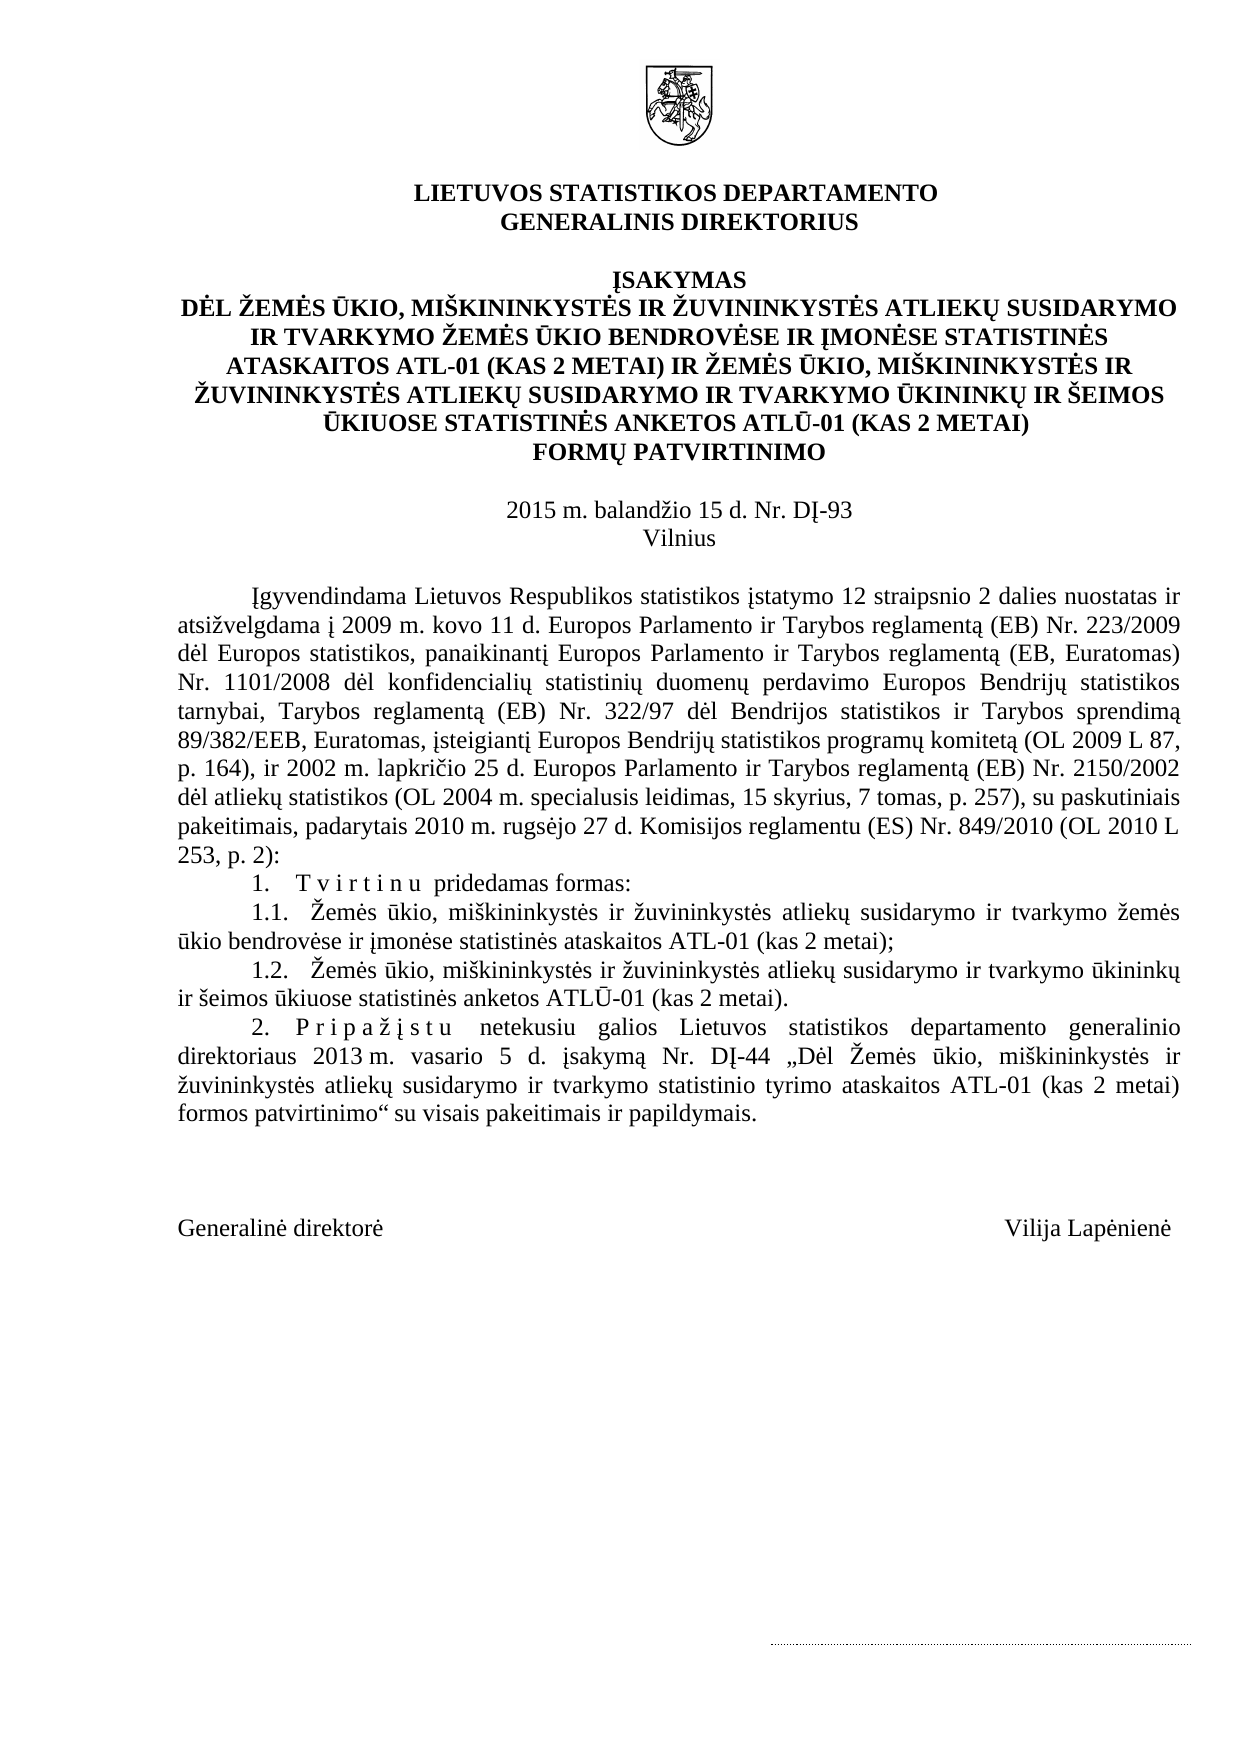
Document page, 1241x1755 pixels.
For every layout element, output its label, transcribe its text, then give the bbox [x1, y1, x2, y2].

text 1. Tvirtinu pridedamas formas: [177, 868, 1181, 897]
text 2. Pripažįstu netekusiu galios Lietuvos statistikos departamento generalinio direktoriaus 2013 m. vasario 5 d. įsakymą Nr. DĮ-44 „Dėl Žemės ūkio, miškininkystės ir žuvininkystės atliekų susidarymo ir tvarkymo statistinio tyrimo ataskaitos ATL-01 (kas 2 metai) formos patvirtinimo“ su visais pakeitimais ir papildymais. [177, 1012, 1181, 1127]
text GENERALINIS DIREKTORIUS [177, 207, 1181, 236]
text Vilnius [177, 523, 1181, 552]
text DĖL ŽEMĖS ŪKIO, MIŠKININKYSTĖS IR ŽUVININKYSTĖS ATLIEKŲ SUSIDARYMO IR TVARKYMO ŽEMĖS ŪKIO BENDROVĖSE IR ĮMONĖSE STATISTINĖS ATASKAITOS ATL-01 (KAS 2 METAI) IR ŽEMĖS ŪKIO, MIŠKININKYSTĖS IR ŽUVININKYSTĖS ATLIEKŲ SUSIDARYMO IR TVARKYMO ŪKININKŲ IR ŠEIMOS ŪKIUOSE STATISTINĖS ANKETOS ATLŪ-01 (KAS 2 METAI) [177, 293, 1181, 437]
text FORMŲ PATVIRTINIMO [177, 437, 1181, 466]
text Generalinė direktorė Vilija Lapėnienė [177, 1213, 1181, 1242]
text LIETUVOS STATISTIKOS DEPARTAMENTO [177, 178, 1181, 207]
text 2015 m. balandžio 15 d. Nr. DĮ-93 [177, 495, 1181, 523]
text Įgyvendindama Lietuvos Respublikos statistikos įstatymo 12 straipsnio 2 dalies nuostatas ir atsižvelgdama į 2009 m. kovo 11 d. Europos Parlamento ir Tarybos reglamentą (EB) Nr. 223/2009 dėl Europos statistikos, panaikinantį Europos Parlamento ir Tarybos reglamentą (EB, Euratomas) Nr. 1101/2008 dėl konfidencialių statistinių duomenų perdavimo Europos Bendrijų statistikos tarnybai, Tarybos reglamentą (EB) Nr. 322/97 dėl Bendrijos statistikos ir Tarybos sprendimą 89/382/EEB, Euratomas, įsteigiantį Europos Bendrijų statistikos programų komitetą (OL 2009 L 87, p. 164), ir 2002 m. lapkričio 25 d. Europos Parlamento ir Tarybos reglamentą (EB) Nr. 2150/2002 dėl atliekų statistikos (OL 2004 m. specialusis leidimas, 15 skyrius, 7 tomas, p. 257), su paskutiniais pakeitimais, padarytais 2010 m. rugsėjo 27 d. Komisijos reglamentu (ES) Nr. 849/2010 (OL 2010 L 253, p. 2): [177, 581, 1181, 868]
text 1.2. Žemės ūkio, miškininkystės ir žuvininkystės atliekų susidarymo ir tvarkymo ūkininkų ir šeimos ūkiuose statistinės anketos ATLŪ-01 (kas 2 metai). [177, 955, 1181, 1012]
text 1.1. Žemės ūkio, miškininkystės ir žuvininkystės atliekų susidarymo ir tvarkymo žemės ūkio bendrovėse ir įmonėse statistinės ataskaitos ATL-01 (kas 2 metai); [177, 897, 1181, 955]
text ĮSAKYMAS [177, 265, 1181, 293]
